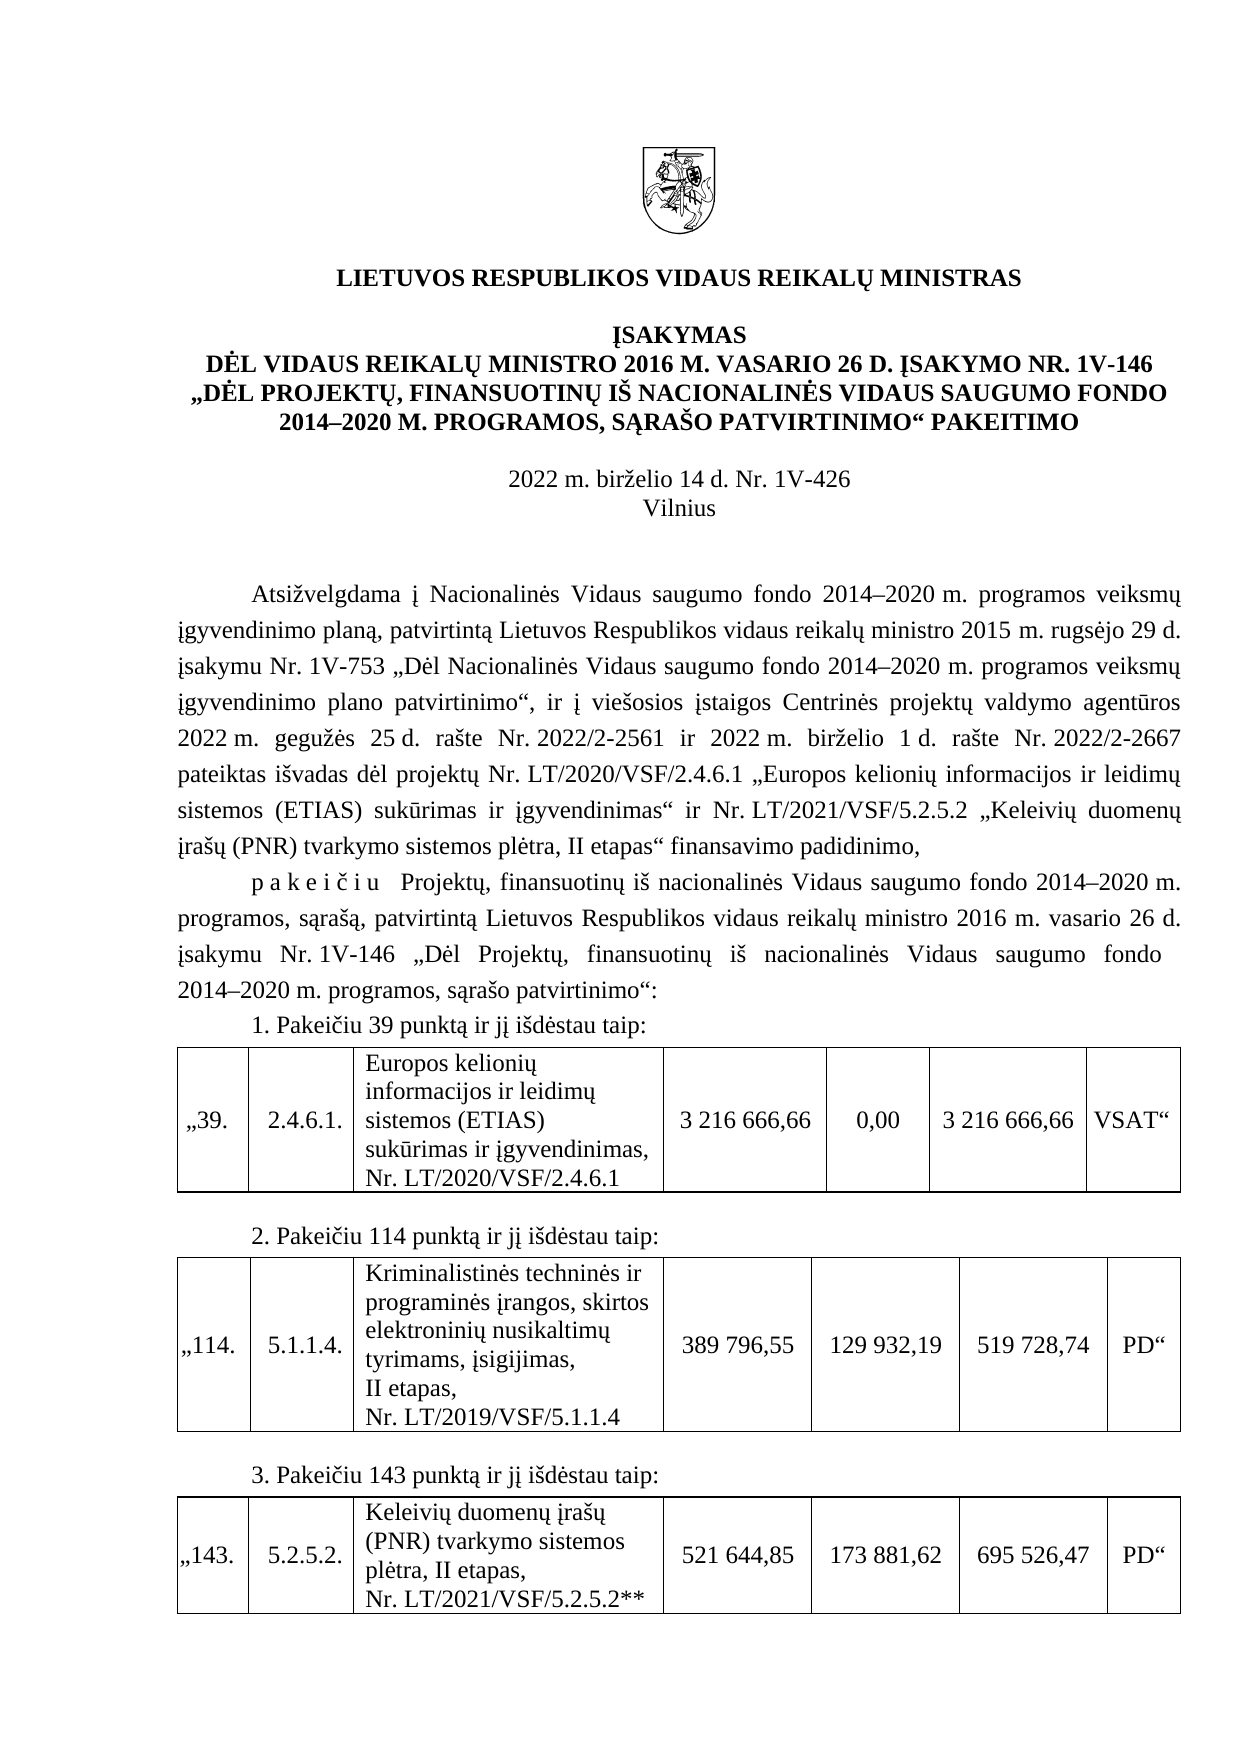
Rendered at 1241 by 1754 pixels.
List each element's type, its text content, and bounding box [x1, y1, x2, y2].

table_header 5.2.5.2. [249, 1498, 353, 1612]
text LIETUVOS RESPUBLIKOS VIDAUS REIKALŲ MINISTRAS [177, 263, 1181, 292]
table_header PD“ [1108, 1498, 1180, 1612]
table_header 519 728,74 [960, 1258, 1107, 1431]
text 2022 m. birželio 14 d. Nr. 1V-426 [177, 464, 1181, 493]
table_header 3 216 666,66 [664, 1048, 826, 1191]
table_header 389 796,55 [664, 1258, 811, 1431]
table_header 129 932,19 [812, 1258, 959, 1431]
table_header „114. [178, 1258, 250, 1431]
table_header 695 526,47 [960, 1498, 1107, 1612]
table_header 173 881,62 [812, 1498, 959, 1612]
table_header Keleivių duomenų įrašų (PNR) tvarkymo sistemos plėtra, II etapas, Nr. LT/2021/VSF/5.2.5.2** [354, 1498, 663, 1612]
text 3. Pakeičiu 143 punktą ir jį išdėstau taip: [177, 1460, 1181, 1489]
table_header 5.1.1.4. [251, 1258, 353, 1431]
text pakeičiu Projektų, finansuotinų iš nacionalinės Vidaus saugumo fondo 2014–2020 m. programos, sąrašą, patvirtintą Lietuvos Respublikos vidaus reikalų ministro 2016 m. vasario 26 d. įsakymu Nr. 1V-146 „Dėl Projektų, finansuotinų iš nacionalinės Vidaus saugumo fondo 2014–2020 m. programos, sąrašo patvirtinimo“: [177, 867, 1181, 1003]
text Atsižvelgdama į Nacionalinės Vidaus saugumo fondo 2014–2020 m. programos veiksmų įgyvendinimo planą, patvirtintą Lietuvos Respublikos vidaus reikalų ministro 2015 m. rugsėjo 29 d. įsakymu Nr. 1V-753 „Dėl Nacionalinės Vidaus saugumo fondo 2014–2020 m. programos veiksmų įgyvendinimo plano patvirtinimo“, ir į viešosios įstaigos Centrinės projektų valdymo agentūros 2022 m. gegužės 25 d. rašte Nr. 2022/2-2561 ir 2022 m. birželio 1 d. rašte Nr. 2022/2-2667 pateiktas išvadas dėl projektų Nr. LT/2020/VSF/2.4.6.1 „Europos kelionių informacijos ir leidimų sistemos (ETIAS) sukūrimas ir įgyvendinimas“ ir Nr. LT/2021/VSF/5.2.5.2 „Keleivių duomenų įrašų (PNR) tvarkymo sistemos plėtra, II etapas“ finansavimo padidinimo, [177, 579, 1181, 860]
text ĮSAKYMAS [177, 321, 1181, 349]
table_header „39. [178, 1048, 248, 1191]
text DĖL VIDAUS REIKALŲ MINISTRO 2016 M. VASARIO 26 D. ĮSAKYMO NR. 1V-146 „DĖL PROJEKTŲ, FINANSUOTINŲ IŠ NACIONALINĖS VIDAUS SAUGUMO FONDO 2014–2020 M. PROGRAMOS, SĄRAŠO PATVIRTINIMO“ PAKEITIMO [177, 349, 1181, 436]
table_header VSAT“ [1087, 1048, 1180, 1191]
text 1. Pakeičiu 39 punktą ir jį išdėstau taip: [177, 1011, 1181, 1039]
table_header 2.4.6.1. [249, 1048, 353, 1191]
text Vilnius [177, 493, 1181, 522]
text 2. Pakeičiu 114 punktą ir jį išdėstau taip: [177, 1221, 1181, 1250]
table_header PD“ [1108, 1258, 1180, 1431]
table_header 3 216 666,66 [930, 1048, 1086, 1191]
table_header 0,00 [827, 1048, 929, 1191]
table_header Kriminalistinės techninės ir programinės įrangos, skirtos elektroninių nusikaltimų tyrimams, įsigijimas, II etapas, Nr. LT/2019/VSF/5.1.1.4 [354, 1258, 663, 1431]
table_header Europos kelionių informacijos ir leidimų sistemos (ETIAS) sukūrimas ir įgyvendinimas, Nr. LT/2020/VSF/2.4.6.1 [354, 1048, 663, 1191]
table_header 521 644,85 [664, 1498, 811, 1612]
table_header „143. [178, 1498, 248, 1612]
